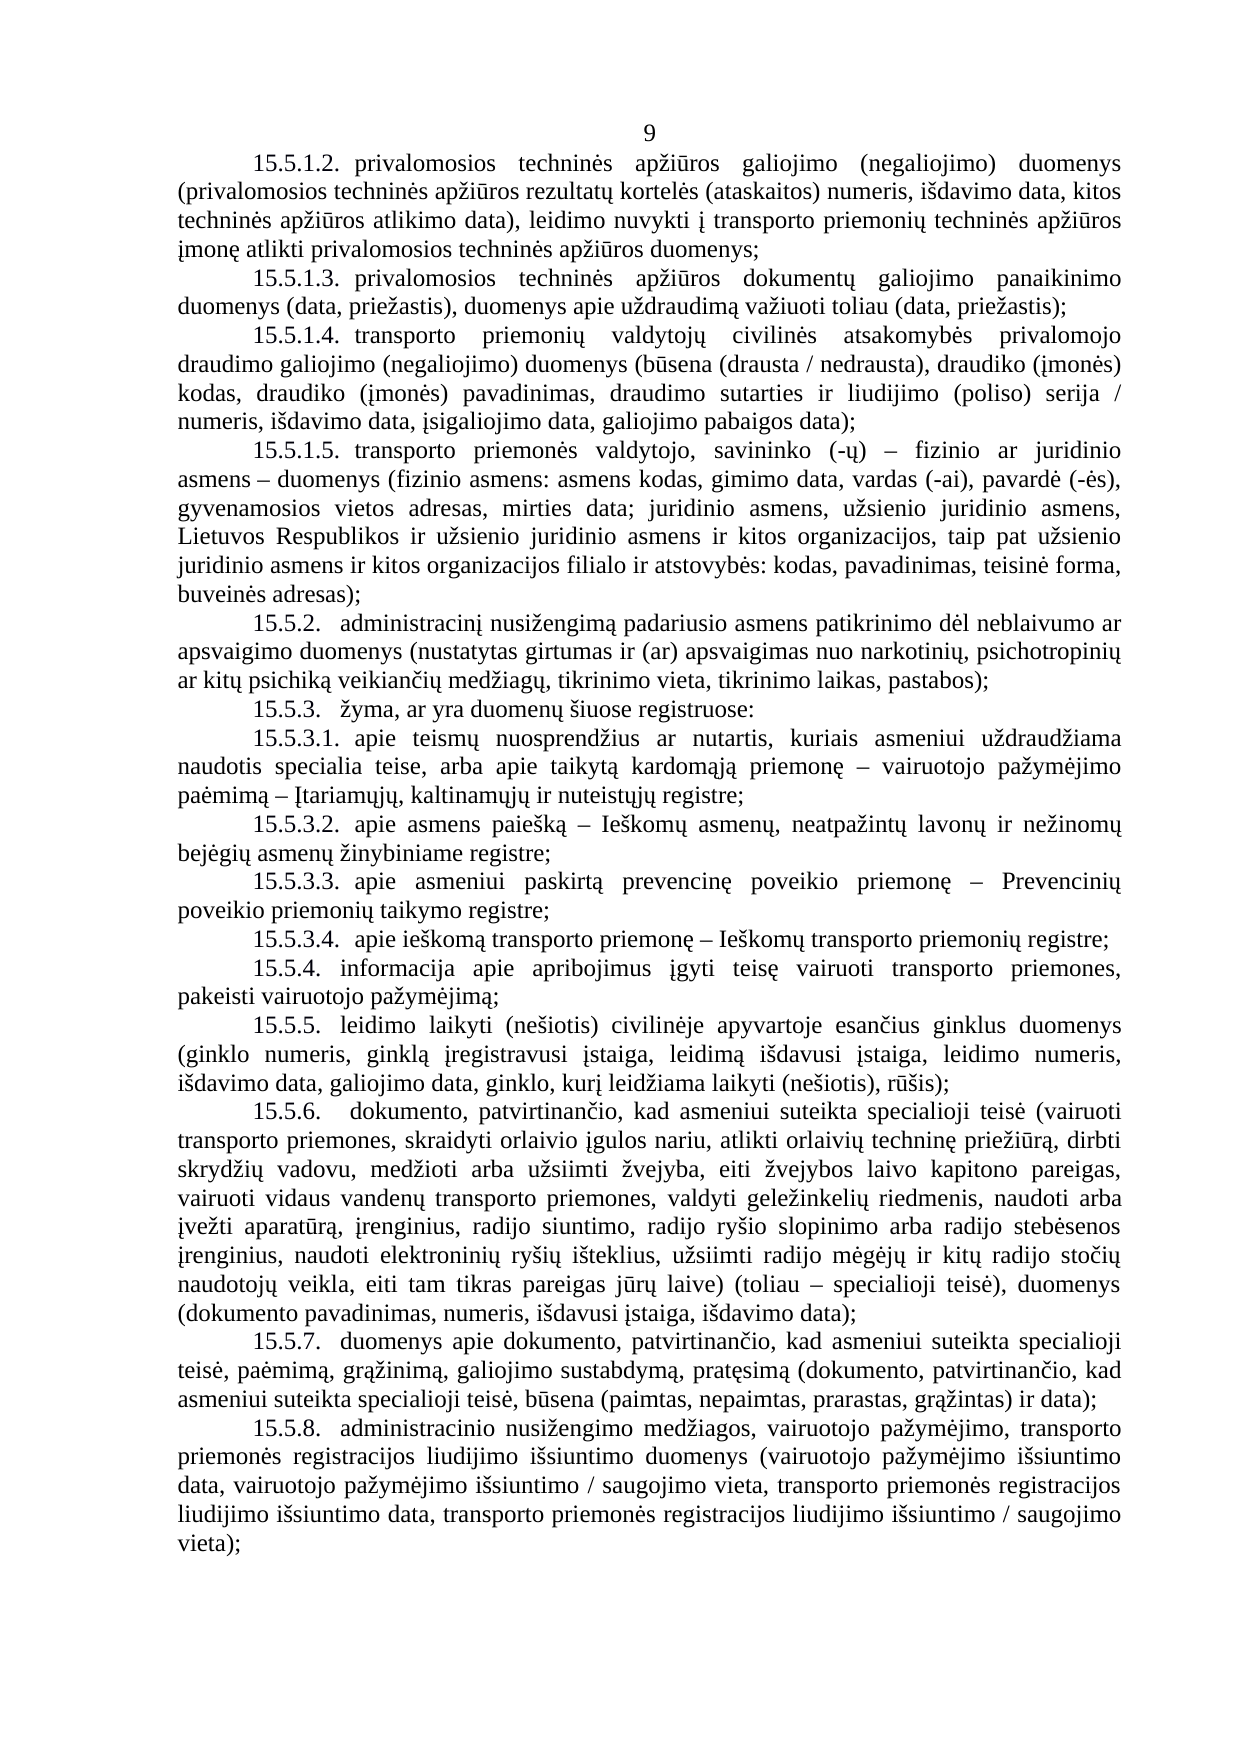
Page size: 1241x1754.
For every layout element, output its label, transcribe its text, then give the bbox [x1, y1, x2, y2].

text 15.5.5. leidimo laikyti (nešiotis) civilinėje apyvartoje esančius ginklus duomenys (ginklo numeris, ginklą įregistravusi įstaiga, leidimą išdavusi įstaiga, leidimo numeris, išdavimo data, galiojimo data, ginklo, kurį leidžiama laikyti (nešiotis), rūšis); [177, 1010, 1122, 1096]
text 15.5.1.4. transporto priemonių valdytojų civilinės atsakomybės privalomojo draudimo galiojimo (negaliojimo) duomenys (būsena (drausta / nedrausta), draudiko (įmonės) kodas, draudiko (įmonės) pavadinimas, draudimo sutarties ir liudijimo (poliso) serija / numeris, išdavimo data, įsigaliojimo data, galiojimo pabaigos data); [177, 320, 1122, 435]
text 15.5.4. informacija apie apribojimus įgyti teisę vairuoti transporto priemones, pakeisti vairuotojo pažymėjimą; [177, 953, 1122, 1010]
text 15.5.1.3. privalomosios techninės apžiūros dokumentų galiojimo panaikinimo duomenys (data, priežastis), duomenys apie uždraudimą važiuoti toliau (data, priežastis); [177, 263, 1122, 320]
text 15.5.3. žyma, ar yra duomenų šiuose registruose: [177, 694, 1122, 723]
text 15.5.3.3. apie asmeniui paskirtą prevencinę poveikio priemonę – Prevencinių poveikio priemonių taikymo registre; [177, 866, 1122, 924]
text 15.5.3.1. apie teismų nuosprendžius ar nutartis, kuriais asmeniui uždraudžiama naudotis specialia teise, arba apie taikytą kardomąją priemonę – vairuotojo pažymėjimo paėmimą – Įtariamųjų, kaltinamųjų ir nuteistųjų registre; [177, 723, 1122, 809]
text 15.5.7. duomenys apie dokumento, patvirtinančio, kad asmeniui suteikta specialioji teisė, paėmimą, grąžinimą, galiojimo sustabdymą, pratęsimą (dokumento, patvirtinančio, kad asmeniui suteikta specialioji teisė, būsena (paimtas, nepaimtas, prarastas, grąžintas) ir data); [177, 1326, 1122, 1413]
text 15.5.3.4. apie ieškomą transporto priemonę – Ieškomų transporto priemonių registre; [177, 924, 1122, 953]
text 15.5.1.5. transporto priemonės valdytojo, savininko (-ų) – fizinio ar juridinio asmens – duomenys (fizinio asmens: asmens kodas, gimimo data, vardas (-ai), pavardė (-ės), gyvenamosios vietos adresas, mirties data; juridinio asmens, užsienio juridinio asmens, Lietuvos Respublikos ir užsienio juridinio asmens ir kitos organizacijos, taip pat užsienio juridinio asmens ir kitos organizacijos filialo ir atstovybės: kodas, pavadinimas, teisinė forma, buveinės adresas); [177, 435, 1122, 608]
text 15.5.3.2. apie asmens paiešką – Ieškomų asmenų, neatpažintų lavonų ir nežinomų bejėgių asmenų žinybiniame registre; [177, 809, 1122, 866]
text 15.5.6. dokumento, patvirtinančio, kad asmeniui suteikta specialioji teisė (vairuoti transporto priemones, skraidyti orlaivio įgulos nariu, atlikti orlaivių techninę priežiūrą, dirbti skrydžių vadovu, medžioti arba užsiimti žvejyba, eiti žvejybos laivo kapitono pareigas, vairuoti vidaus vandenų transporto priemones, valdyti geležinkelių riedmenis, naudoti arba įvežti aparatūrą, įrenginius, radijo siuntimo, radijo ryšio slopinimo arba radijo stebėsenos įrenginius, naudoti elektroninių ryšių išteklius, užsiimti radijo mėgėjų ir kitų radijo stočių naudotojų veikla, eiti tam tikras pareigas jūrų laive) (toliau – specialioji teisė), duomenys (dokumento pavadinimas, numeris, išdavusi įstaiga, išdavimo data); [177, 1096, 1122, 1326]
text 15.5.2. administracinį nusižengimą padariusio asmens patikrinimo dėl neblaivumo ar apsvaigimo duomenys (nustatytas girtumas ir (ar) apsvaigimas nuo narkotinių, psichotropinių ar kitų psichiką veikiančių medžiagų, tikrinimo vieta, tikrinimo laikas, pastabos); [177, 608, 1122, 694]
text 15.5.8. administracinio nusižengimo medžiagos, vairuotojo pažymėjimo, transporto priemonės registracijos liudijimo išsiuntimo duomenys (vairuotojo pažymėjimo išsiuntimo data, vairuotojo pažymėjimo išsiuntimo / saugojimo vieta, transporto priemonės registracijos liudijimo išsiuntimo data, transporto priemonės registracijos liudijimo išsiuntimo / saugojimo vieta); [177, 1413, 1122, 1556]
text 15.5.1.2. privalomosios techninės apžiūros galiojimo (negaliojimo) duomenys (privalomosios techninės apžiūros rezultatų kortelės (ataskaitos) numeris, išdavimo data, kitos techninės apžiūros atlikimo data), leidimo nuvykti į transporto priemonių techninės apžiūros įmonę atlikti privalomosios techninės apžiūros duomenys; [177, 148, 1122, 263]
